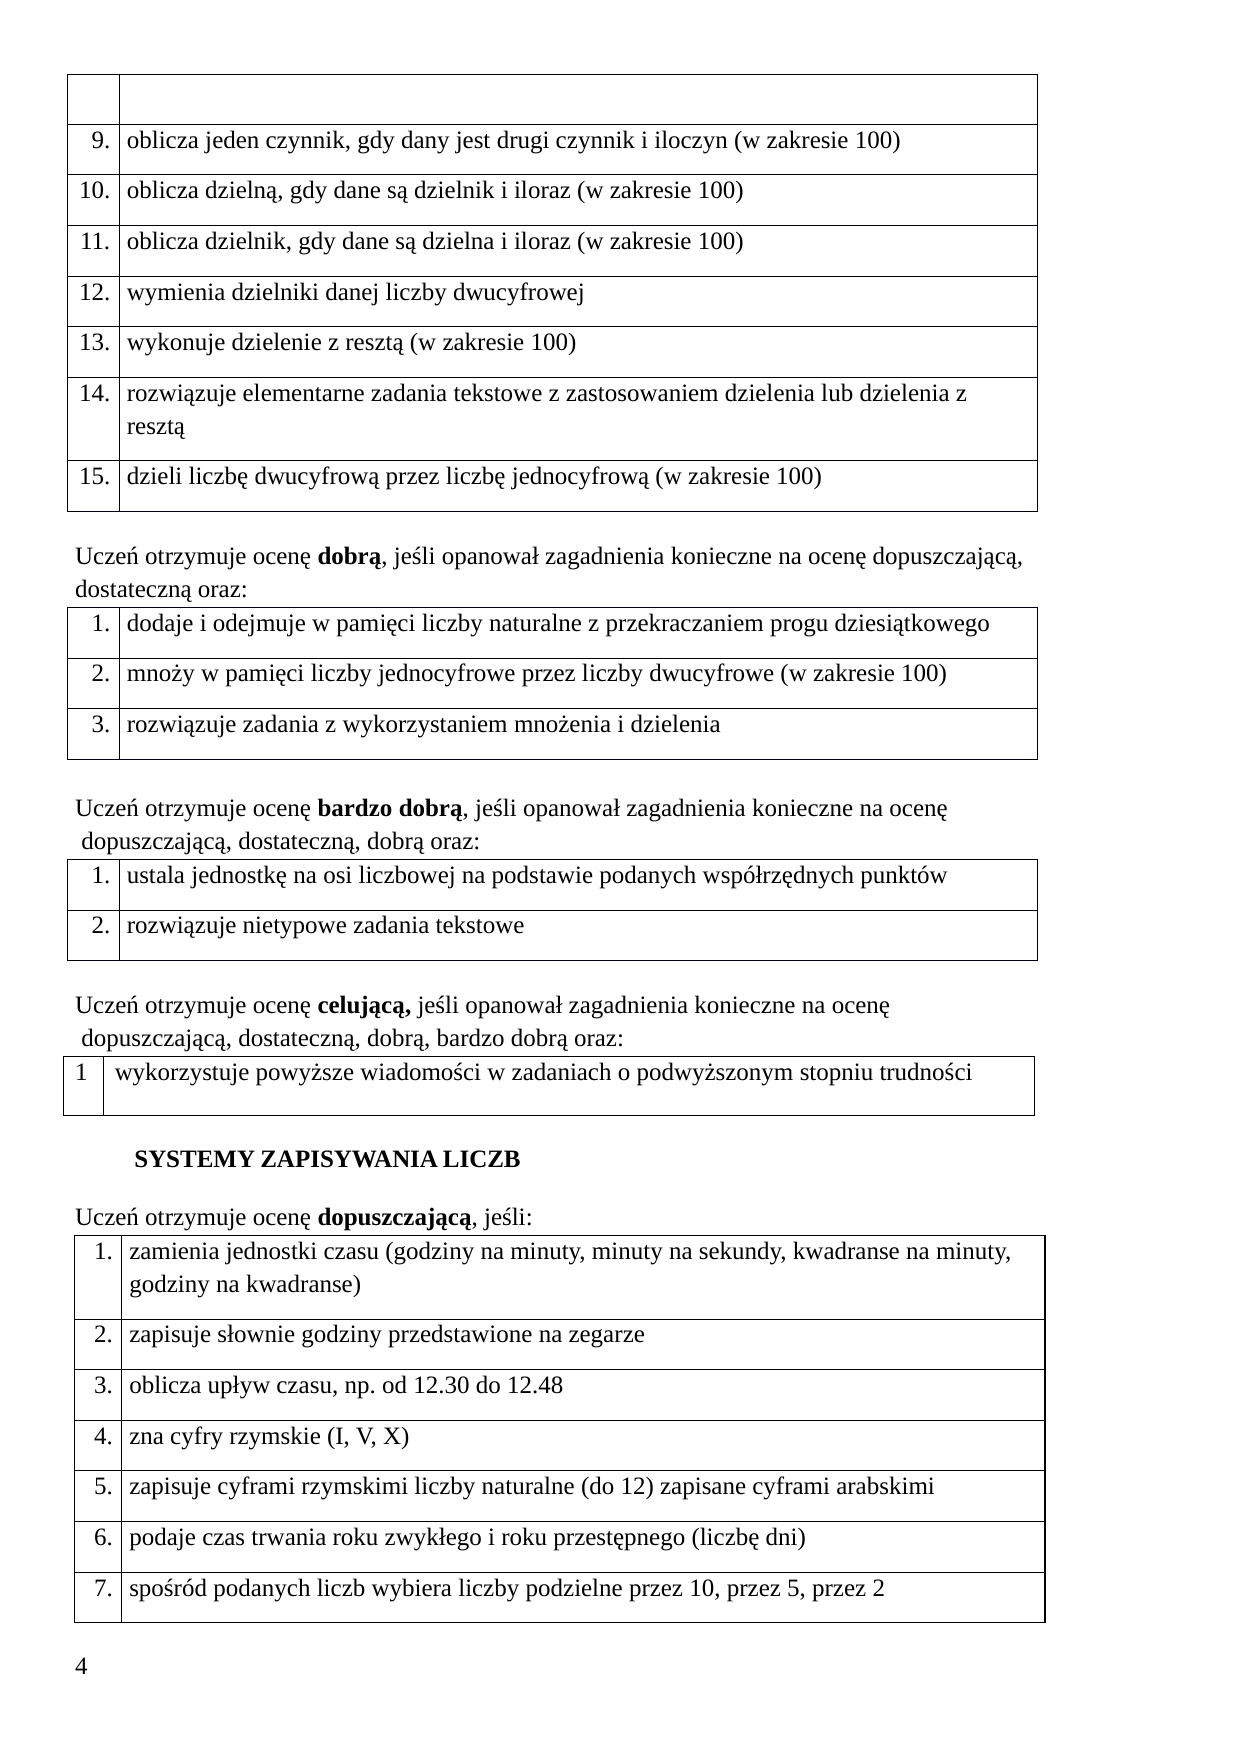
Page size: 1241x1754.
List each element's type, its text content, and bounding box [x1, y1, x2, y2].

table_cell 10. [68, 175, 119, 225]
table_cell 15. [68, 461, 119, 511]
table_header ustala jednostkę na osi liczbowej na podstawie podanych współrzędnych punktów [120, 860, 1037, 909]
table_header 1 [64, 1057, 103, 1114]
text Uczeń otrzymuje ocenę dobrą, jeśli opanował zagadnienia konieczne na ocenę dopuszczającą, [75, 541, 1165, 569]
text SYSTEMY ZAPISYWANIA LICZB [134, 1144, 1165, 1173]
table_cell zapisuje cyframi rzymskimi liczby naturalne (do 12) zapisane cyframi arabskimi [122, 1471, 1044, 1521]
text Uczeń otrzymuje ocenę dopuszczającą, jeśli: [75, 1202, 1165, 1231]
table_cell 12. [68, 277, 119, 326]
text Uczeń otrzymuje ocenę bardzo dobrą, jeśli opanował zagadnienia konieczne na ocenę [75, 793, 1165, 822]
table_cell 2. [68, 659, 119, 708]
text Uczeń otrzymuje ocenę celującą, jeśli opanował zagadnienia konieczne na ocenę [75, 990, 1165, 1019]
table_cell rozwiązuje nietypowe zadania tekstowe [120, 911, 1037, 960]
text dopuszczającą, dostateczną, dobrą, bardzo dobrą oraz: [75, 1023, 1165, 1052]
table_cell rozwiązuje zadania z wykorzystaniem mnożenia i dzielenia [120, 709, 1037, 759]
text dopuszczającą, dostateczną, dobrą oraz: [75, 826, 1165, 854]
table_cell oblicza upływ czasu, np. od 12.30 do 12.48 [122, 1370, 1044, 1420]
table_cell dzieli liczbę dwucyfrową przez liczbę jednocyfrową (w zakresie 100) [120, 461, 1037, 511]
table_cell mnoży w pamięci liczby jednocyfrowe przez liczby dwucyfrowe (w zakresie 100) [120, 659, 1037, 708]
table_cell 4. [75, 1421, 121, 1470]
table_cell podaje czas trwania roku zwykłego i roku przestępnego (liczbę dni) [122, 1522, 1044, 1572]
table_cell spośród podanych liczb wybiera liczby podzielne przez 10, przez 5, przez 2 [122, 1573, 1044, 1622]
table_header zamienia jednostki czasu (godziny na minuty, minuty na sekundy, kwadranse na minuty, godziny na kwadranse) [122, 1236, 1044, 1318]
table_cell oblicza dzielnik, gdy dane są dzielna i iloraz (w zakresie 100) [120, 226, 1037, 276]
table_cell 7. [75, 1573, 121, 1622]
table_cell 2. [75, 1320, 121, 1369]
text dostateczną oraz: [75, 574, 1165, 603]
table_cell 11. [68, 226, 119, 276]
table_cell rozwiązuje elementarne zadania tekstowe z zastosowaniem dzielenia lub dzielenia z resztą [120, 378, 1037, 460]
table_cell zapisuje słownie godziny przedstawione na zegarze [122, 1320, 1044, 1369]
table_cell 9. [68, 125, 119, 174]
table_header wykorzystuje powyższe wiadomości w zadaniach o podwyższonym stopniu trudności [104, 1057, 1034, 1114]
table_cell [68, 75, 119, 124]
table_cell zna cyfry rzymskie (I, V, X) [122, 1421, 1044, 1470]
table_cell 6. [75, 1522, 121, 1572]
table_header 1. [68, 608, 119, 657]
table_cell oblicza dzielną, gdy dane są dzielnik i iloraz (w zakresie 100) [120, 175, 1037, 225]
table_cell 3. [75, 1370, 121, 1420]
table_cell 13. [68, 327, 119, 377]
table_cell 5. [75, 1471, 121, 1521]
table_cell 14. [68, 378, 119, 460]
table_header 1. [68, 860, 119, 909]
table_cell wykonuje dzielenie z resztą (w zakresie 100) [120, 327, 1037, 377]
table_header dodaje i odejmuje w pamięci liczby naturalne z przekraczaniem progu dziesiątkowego [120, 608, 1037, 657]
table_header 1. [75, 1236, 121, 1318]
table_cell 2. [68, 911, 119, 960]
table_cell 3. [68, 709, 119, 759]
table_cell wymienia dzielniki danej liczby dwucyfrowej [120, 277, 1037, 326]
table_cell [120, 75, 1037, 124]
table_cell oblicza jeden czynnik, gdy dany jest drugi czynnik i iloczyn (w zakresie 100) [120, 125, 1037, 174]
